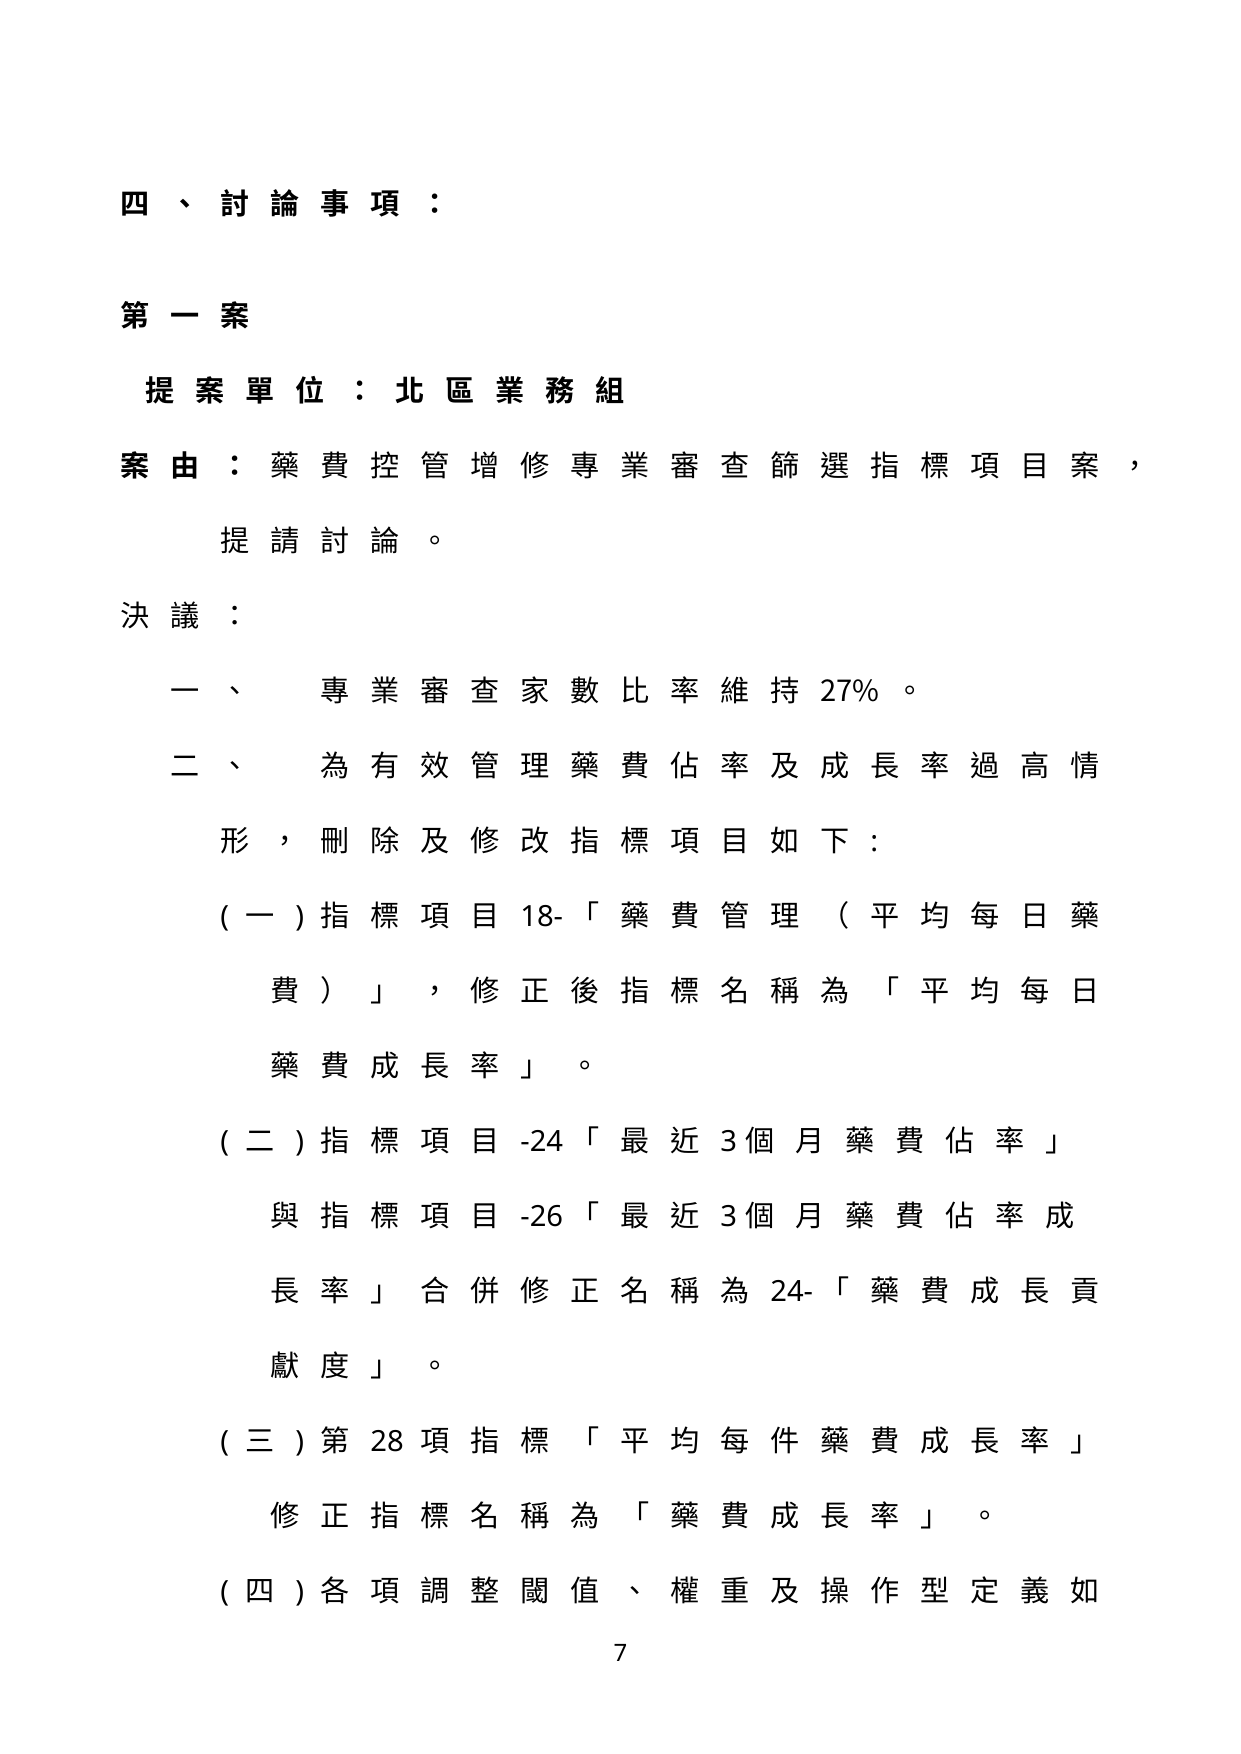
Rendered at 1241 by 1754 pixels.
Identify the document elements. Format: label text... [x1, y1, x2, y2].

list 第28項指標「平均每件藥費成長率」修正指標名稱為「藥費成長率」。 [209, 1402, 1120, 1552]
list 為有效管理藥費佔率及成長率過高情形，刪除及修改指標項目如下: [150, 727, 1120, 877]
list 指標項目18-「藥費管理（平均每日藥費）」，修正後指標名稱為「平均每日藥費成長率」。 [209, 877, 1120, 1102]
text 決議： [120, 577, 1120, 652]
list 指標項目-24「最近3個月藥費佔率」與指標項目-26「最近3個月藥費佔率成長率」合併修正名稱為24-「藥費成長貢獻度」。 [209, 1102, 1120, 1402]
text 四、討論事項： [120, 164, 1120, 239]
text 第一案 提案單位：北區業務組 [120, 277, 1120, 427]
list 專業審查家數比率維持27%。 [150, 652, 1120, 727]
text 案由：藥費控管增修專業審查篩選指標項目案，提請討論。 [120, 427, 1120, 577]
list 各項調整閾值、權重及操作型定義如 [209, 1552, 1120, 1627]
